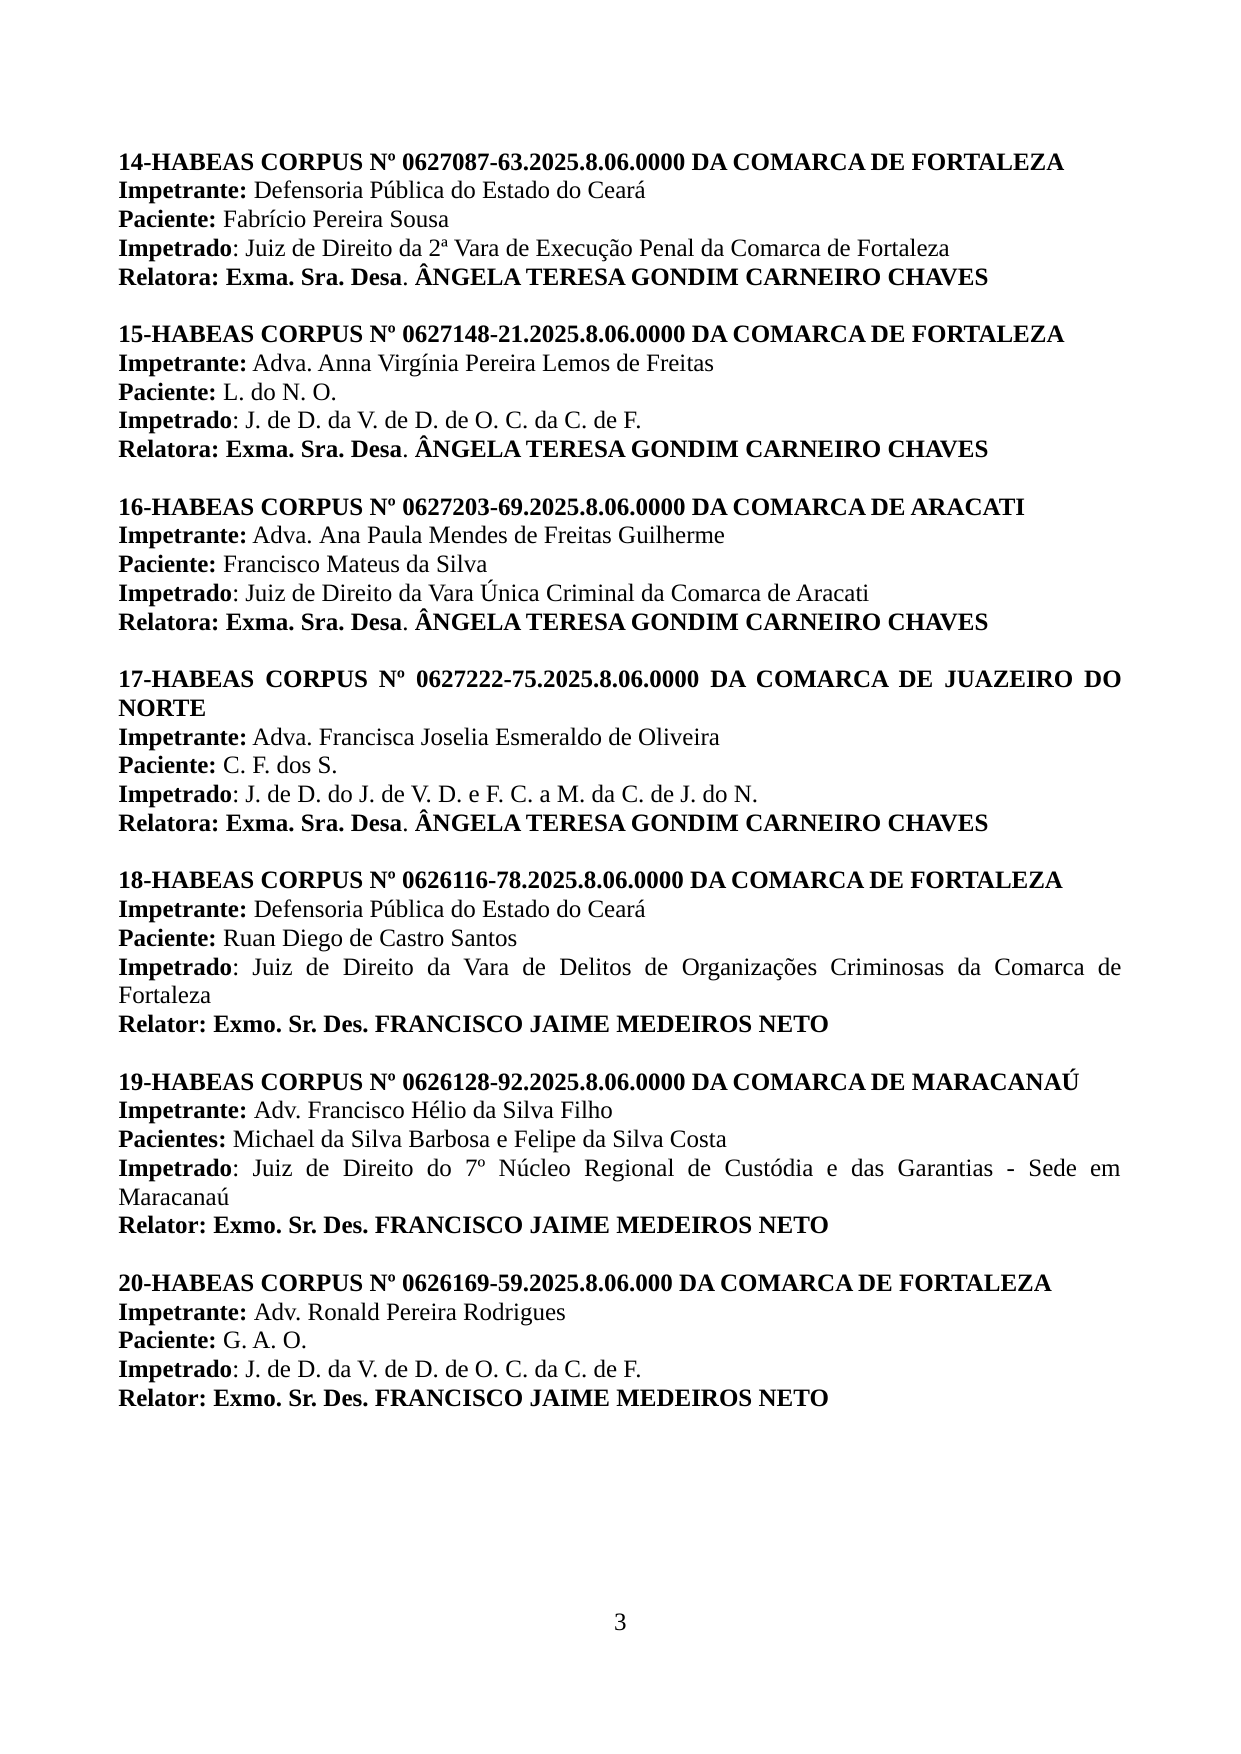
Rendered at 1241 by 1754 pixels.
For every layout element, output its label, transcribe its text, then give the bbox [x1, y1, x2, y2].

text Impetrado: Juiz de Direito da Vara de Delitos de Organizações Criminosas da Comarca de Fortaleza [118, 952, 1122, 1009]
text Impetrante: Defensoria Pública do Estado do Ceará [118, 176, 1122, 204]
text Relatora: Exma. Sra. Desa. ÂNGELA TERESA GONDIM CARNEIRO CHAVES [118, 434, 1122, 463]
text 14-HABEAS CORPUS Nº 0627087-63.2025.8.06.0000 DA COMARCA DE FORTALEZA [118, 147, 1122, 176]
text Impetrante: Adva. Ana Paula Mendes de Freitas Guilherme [118, 521, 1122, 549]
text Relator: Exmo. Sr. Des. FRANCISCO JAIME MEDEIROS NETO [118, 1009, 1122, 1038]
text Relator: Exmo. Sr. Des. FRANCISCO JAIME MEDEIROS NETO [118, 1211, 1122, 1239]
text 18-HABEAS CORPUS Nº 0626116-78.2025.8.06.0000 DA COMARCA DE FORTALEZA [118, 866, 1122, 894]
text 16-HABEAS CORPUS Nº 0627203-69.2025.8.06.0000 DA COMARCA DE ARACATI [118, 492, 1122, 521]
text Impetrado: Juiz de Direito da 2ª Vara de Execução Penal da Comarca de Fortaleza [118, 233, 1122, 262]
text 15-HABEAS CORPUS Nº 0627148-21.2025.8.06.0000 DA COMARCA DE FORTALEZA [118, 319, 1122, 348]
text 19-HABEAS CORPUS Nº 0626128-92.2025.8.06.0000 DA COMARCA DE MARACANAÚ [118, 1067, 1122, 1096]
text Paciente: G. A. O. [118, 1326, 1122, 1354]
text Impetrante: Adva. Anna Virgínia Pereira Lemos de Freitas [118, 348, 1122, 377]
text Relator: Exmo. Sr. Des. FRANCISCO JAIME MEDEIROS NETO [118, 1383, 1122, 1412]
text Relatora: Exma. Sra. Desa. ÂNGELA TERESA GONDIM CARNEIRO CHAVES [118, 607, 1122, 636]
text Paciente: Francisco Mateus da Silva [118, 549, 1122, 578]
text Paciente: Fabrício Pereira Sousa [118, 204, 1122, 233]
text Paciente: L. do N. O. [118, 377, 1122, 406]
text Impetrante: Adv. Ronald Pereira Rodrigues [118, 1297, 1122, 1326]
text Impetrado: J. de D. da V. de D. de O. C. da C. de F. [118, 406, 1122, 434]
text Impetrado: Juiz de Direito do 7º Núcleo Regional de Custódia e das Garantias - Sede em Maracanaú [118, 1153, 1122, 1211]
text Paciente: Ruan Diego de Castro Santos [118, 923, 1122, 952]
text Impetrado: J. de D. da V. de D. de O. C. da C. de F. [118, 1354, 1122, 1383]
text Impetrante: Adva. Francisca Joselia Esmeraldo de Oliveira [118, 722, 1122, 751]
text Impetrado: Juiz de Direito da Vara Única Criminal da Comarca de Aracati [118, 578, 1122, 607]
text 17-HABEAS CORPUS Nº 0627222-75.2025.8.06.0000 DA COMARCA DE JUAZEIRO DO NORTE [118, 664, 1122, 722]
text Impetrante: Adv. Francisco Hélio da Silva Filho [118, 1096, 1122, 1124]
text Impetrado: J. de D. do J. de V. D. e F. C. a M. da C. de J. do N. [118, 779, 1122, 808]
text Impetrante: Defensoria Pública do Estado do Ceará [118, 894, 1122, 923]
text 20-HABEAS CORPUS Nº 0626169-59.2025.8.06.000 DA COMARCA DE FORTALEZA [118, 1268, 1122, 1297]
text Relatora: Exma. Sra. Desa. ÂNGELA TERESA GONDIM CARNEIRO CHAVES [118, 262, 1122, 291]
text Relatora: Exma. Sra. Desa. ÂNGELA TERESA GONDIM CARNEIRO CHAVES [118, 808, 1122, 837]
text Pacientes: Michael da Silva Barbosa e Felipe da Silva Costa [118, 1124, 1122, 1153]
text Paciente: C. F. dos S. [118, 751, 1122, 779]
